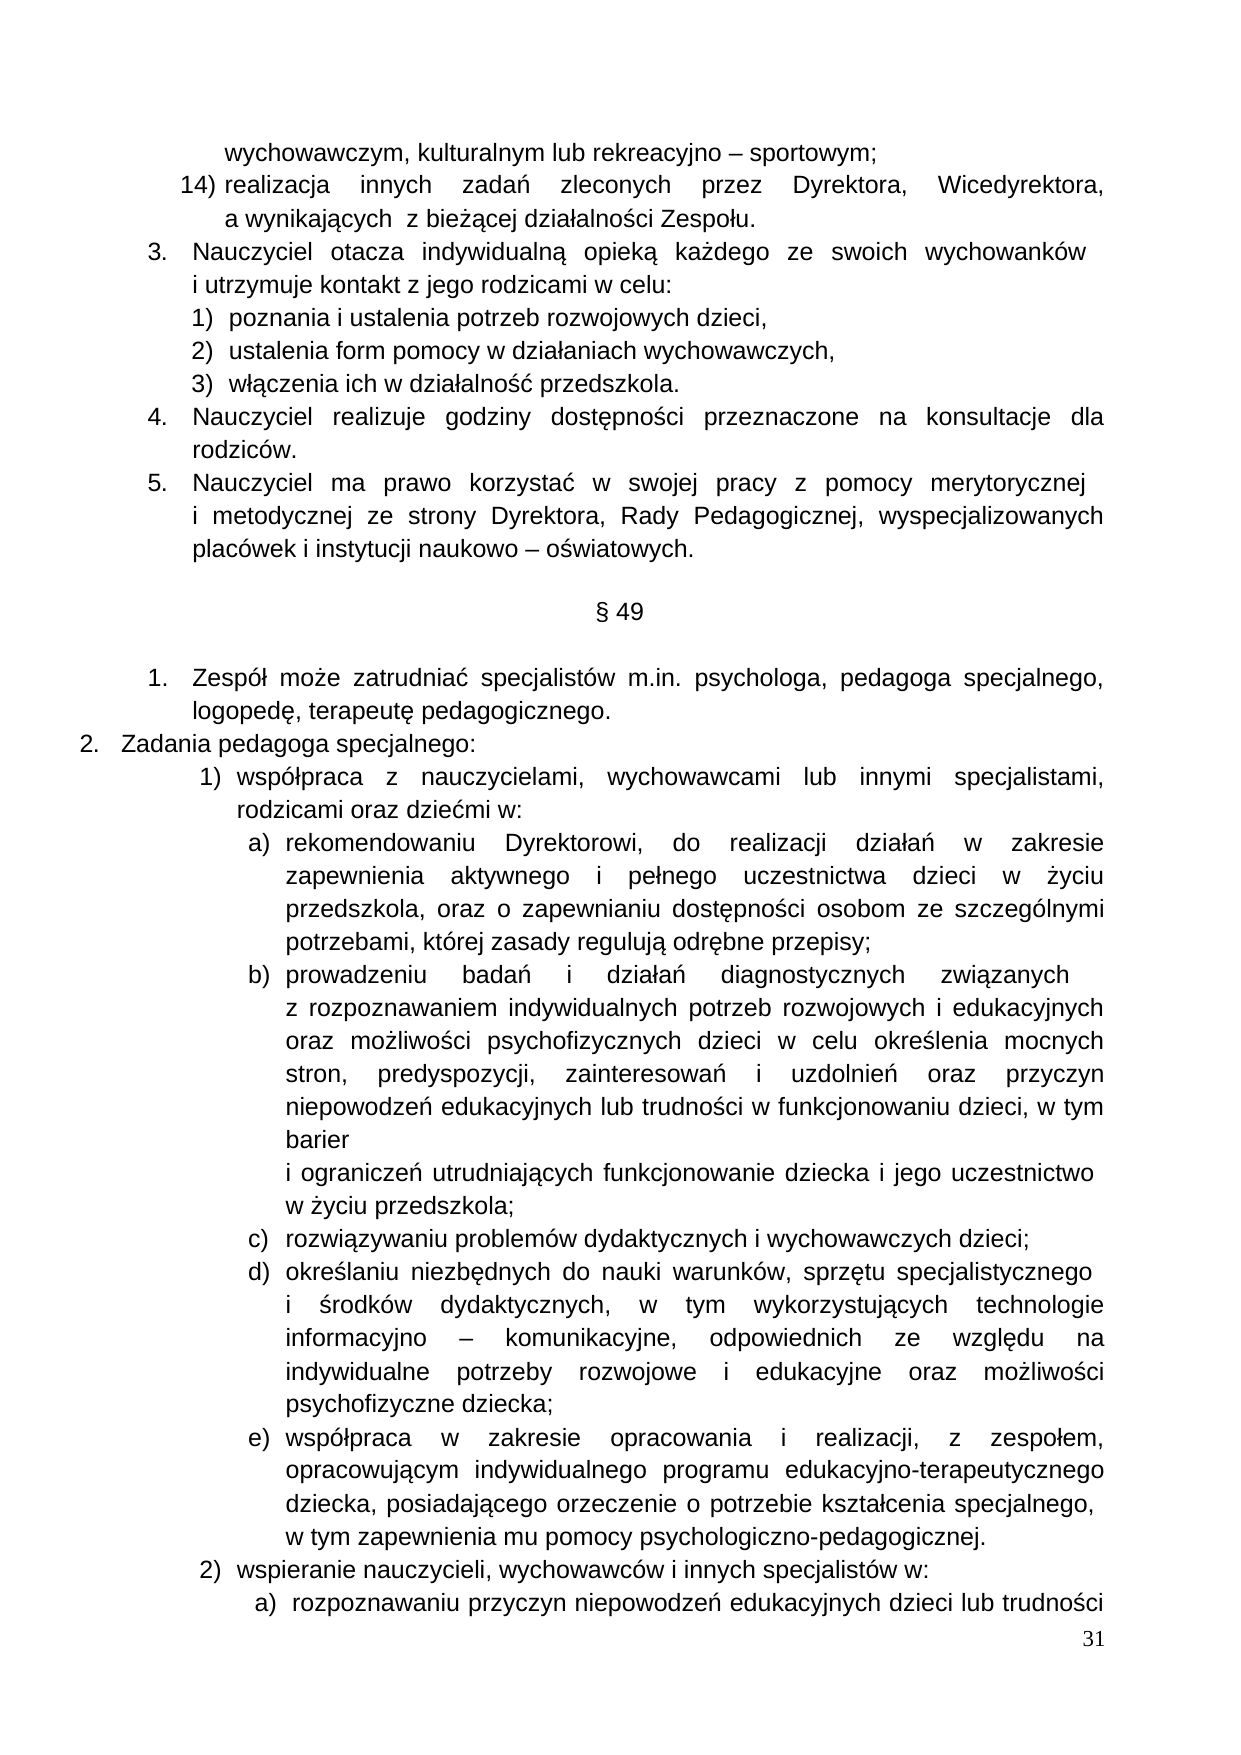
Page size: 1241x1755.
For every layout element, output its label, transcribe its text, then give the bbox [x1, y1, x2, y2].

text § 49 [595, 597, 1105, 626]
list Nauczyciel realizuje godziny dostępności przeznaczone na konsultacje dla rodziców. [147, 402, 1105, 463]
list określaniu niezbędnych do nauki warunków, sprzętu specjalistycznego i środków dydaktycznych, w tym wykorzystujących technologie informacyjno – komunikacyjne, odpowiednich ze względu na indywidualne potrzeby rozwojowe i edukacyjne oraz możliwości psychofizyczne dziecka; [248, 1257, 1105, 1418]
list Zadania pedagoga specjalnego: [79, 729, 1105, 758]
list poznania i ustalenia potrzeb rozwojowych dzieci, [191, 303, 1105, 331]
list prowadzeniu badań i działań diagnostycznych związanych z rozpoznawaniem indywidualnych potrzeb rozwojowych i edukacyjnych oraz możliwości psychofizycznych dzieci w celu określenia mocnych stron, predyspozycji, zainteresowań i uzdolnień oraz przyczyn niepowodzeń edukacyjnych lub trudności w funkcjonowaniu dzieci, w tym barier i ograniczeń utrudniających funkcjonowanie dziecka i jego uczestnictwo w życiu przedszkola; [248, 960, 1105, 1220]
list rozwiązywaniu problemów dydaktycznych i wychowawczych dzieci; [248, 1224, 1105, 1253]
list współpraca z nauczycielami, wychowawcami lub innymi specjalistami, rodzicami oraz dziećmi w: [199, 762, 1105, 824]
list współpraca w zakresie opracowania i realizacji, z zespołem, opracowującym indywidualnego programu edukacyjno-terapeutycznego dziecka, posiadającego orzeczenie o potrzebie kształcenia specjalnego, w tym zapewnienia mu pomocy psychologiczno-pedagogicznej. [248, 1422, 1105, 1550]
list rozpoznawaniu przyczyn niepowodzeń edukacyjnych dzieci lub trudności [254, 1588, 1105, 1616]
list Nauczyciel ma prawo korzystać w swojej pracy z pomocy merytorycznej i metodycznej ze strony Dyrektora, Rady Pedagogicznej, wyspecjalizowanych placówek i instytucji naukowo – oświatowych. [147, 468, 1105, 562]
list wychowawczym, kulturalnym lub rekreacyjno – sportowym; [180, 137, 1105, 166]
list wspieranie nauczycieli, wychowawców i innych specjalistów w: [199, 1554, 1105, 1583]
list Zespół może zatrudniać specjalistów m.in. psychologa, pedagoga specjalnego, logopedę, terapeutę pedagogicznego. [147, 663, 1105, 725]
list rekomendowaniu Dyrektorowi, do realizacji działań w zakresie zapewnienia aktywnego i pełnego uczestnictwa dzieci w życiu przedszkola, oraz o zapewnianiu dostępności osobom ze szczególnymi potrzebami, której zasady regulują odrębne przepisy; [248, 828, 1105, 956]
list Nauczyciel otacza indywidualną opieką każdego ze swoich wychowanków i utrzymuje kontakt z jego rodzicami w celu: [147, 237, 1105, 298]
list realizacja innych zadań zleconych przez Dyrektora, Wicedyrektora, a wynikających z bieżącej działalności Zespołu. [180, 171, 1105, 232]
list ustalenia form pomocy w działaniach wychowawczych, [191, 336, 1105, 364]
list włączenia ich w działalność przedszkola. [191, 369, 1105, 397]
